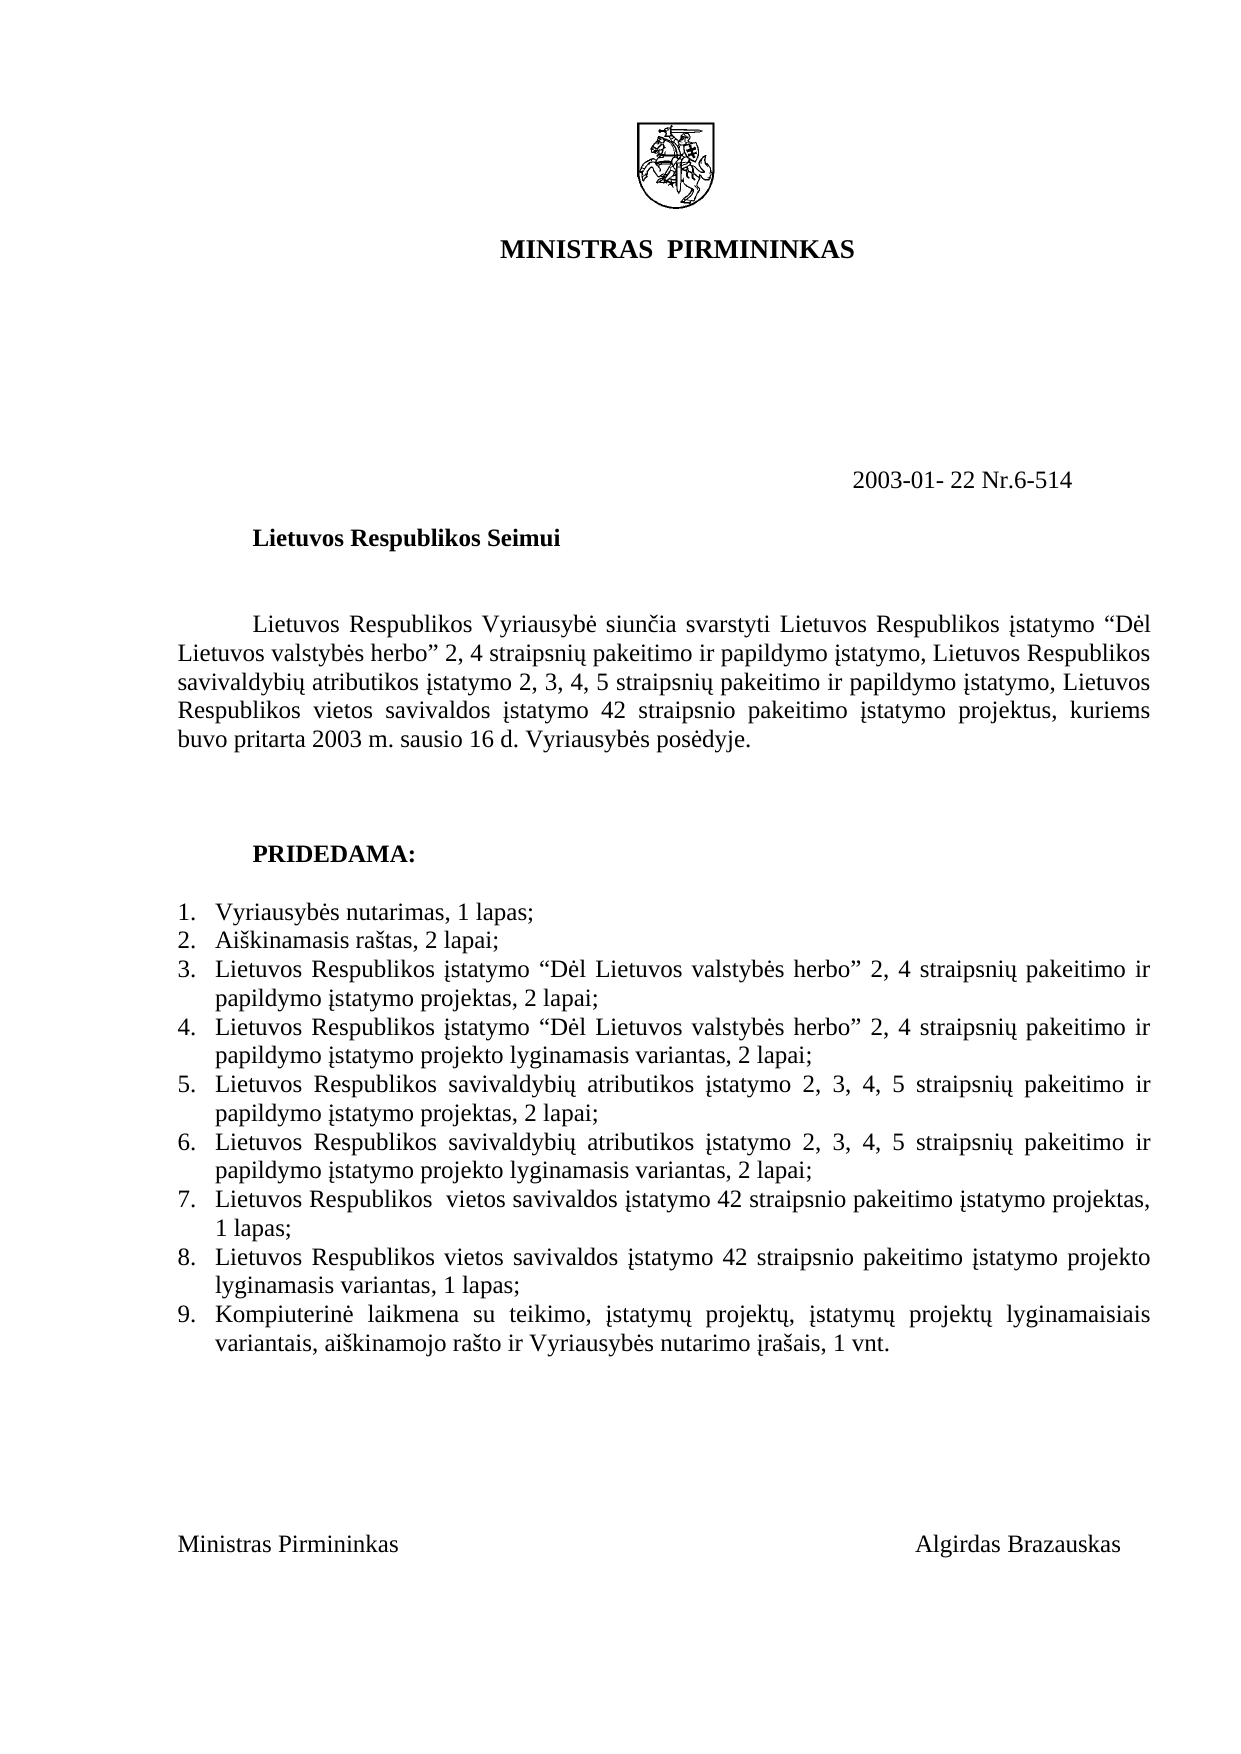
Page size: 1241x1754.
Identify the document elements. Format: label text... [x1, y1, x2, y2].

list Lietuvos Respublikos savivaldybių atributikos įstatymo 2, 3, 4, 5 straipsnių pakeitimo ir papildymo įstatymo projektas, 2 lapai; [177, 1069, 1152, 1127]
text Lietuvos Respublikos Vyriausybė siunčia svarstyti Lietuvos Respublikos įstatymo “Dėl Lietuvos valstybės herbo” 2, 4 straipsnių pakeitimo ir papildymo įstatymo, Lietuvos Respublikos savivaldybių atributikos įstatymo 2, 3, 4, 5 straipsnių pakeitimo ir papildymo įstatymo, Lietuvos Respublikos vietos savivaldos įstatymo 42 straipsnio pakeitimo įstatymo projektus, kuriems buvo pritarta 2003 m. sausio 16 d. Vyriausybės posėdyje. [177, 609, 1152, 753]
list Kompiuterinė laikmena su teikimo, įstatymų projektų, įstatymų projektų lyginamaisiais variantais, aiškinamojo rašto ir Vyriausybės nutarimo įrašais, 1 vnt. [177, 1299, 1152, 1357]
list Aiškinamasis raštas, 2 lapai; [177, 926, 1152, 954]
text 2003-01- 22 Nr.6-514 [852, 466, 1152, 494]
list Lietuvos Respublikos vietos savivaldos įstatymo 42 straipsnio pakeitimo įstatymo projekto lyginamasis variantas, 1 lapas; [177, 1242, 1152, 1299]
text Ministras Pirmininkas Algirdas Brazauskas [177, 1529, 1152, 1558]
list Vyriausybės nutarimas, 1 lapas; [177, 897, 1152, 926]
list Lietuvos Respublikos įstatymo “Dėl Lietuvos valstybės herbo” 2, 4 straipsnių pakeitimo ir papildymo įstatymo projekto lyginamasis variantas, 2 lapai; [177, 1012, 1152, 1069]
list Lietuvos Respublikos savivaldybių atributikos įstatymo 2, 3, 4, 5 straipsnių pakeitimo ir papildymo įstatymo projekto lyginamasis variantas, 2 lapai; [177, 1127, 1152, 1184]
list Lietuvos Respublikos įstatymo “Dėl Lietuvos valstybės herbo” 2, 4 straipsnių pakeitimo ir papildymo įstatymo projektas, 2 lapai; [177, 954, 1152, 1012]
list Lietuvos Respublikos vietos savivaldos įstatymo 42 straipsnio pakeitimo įstatymo projektas, 1 lapas; [177, 1184, 1152, 1242]
text PRIDEDAMA: [177, 839, 1152, 868]
text Lietuvos Respublikos Seimui [177, 523, 1152, 552]
